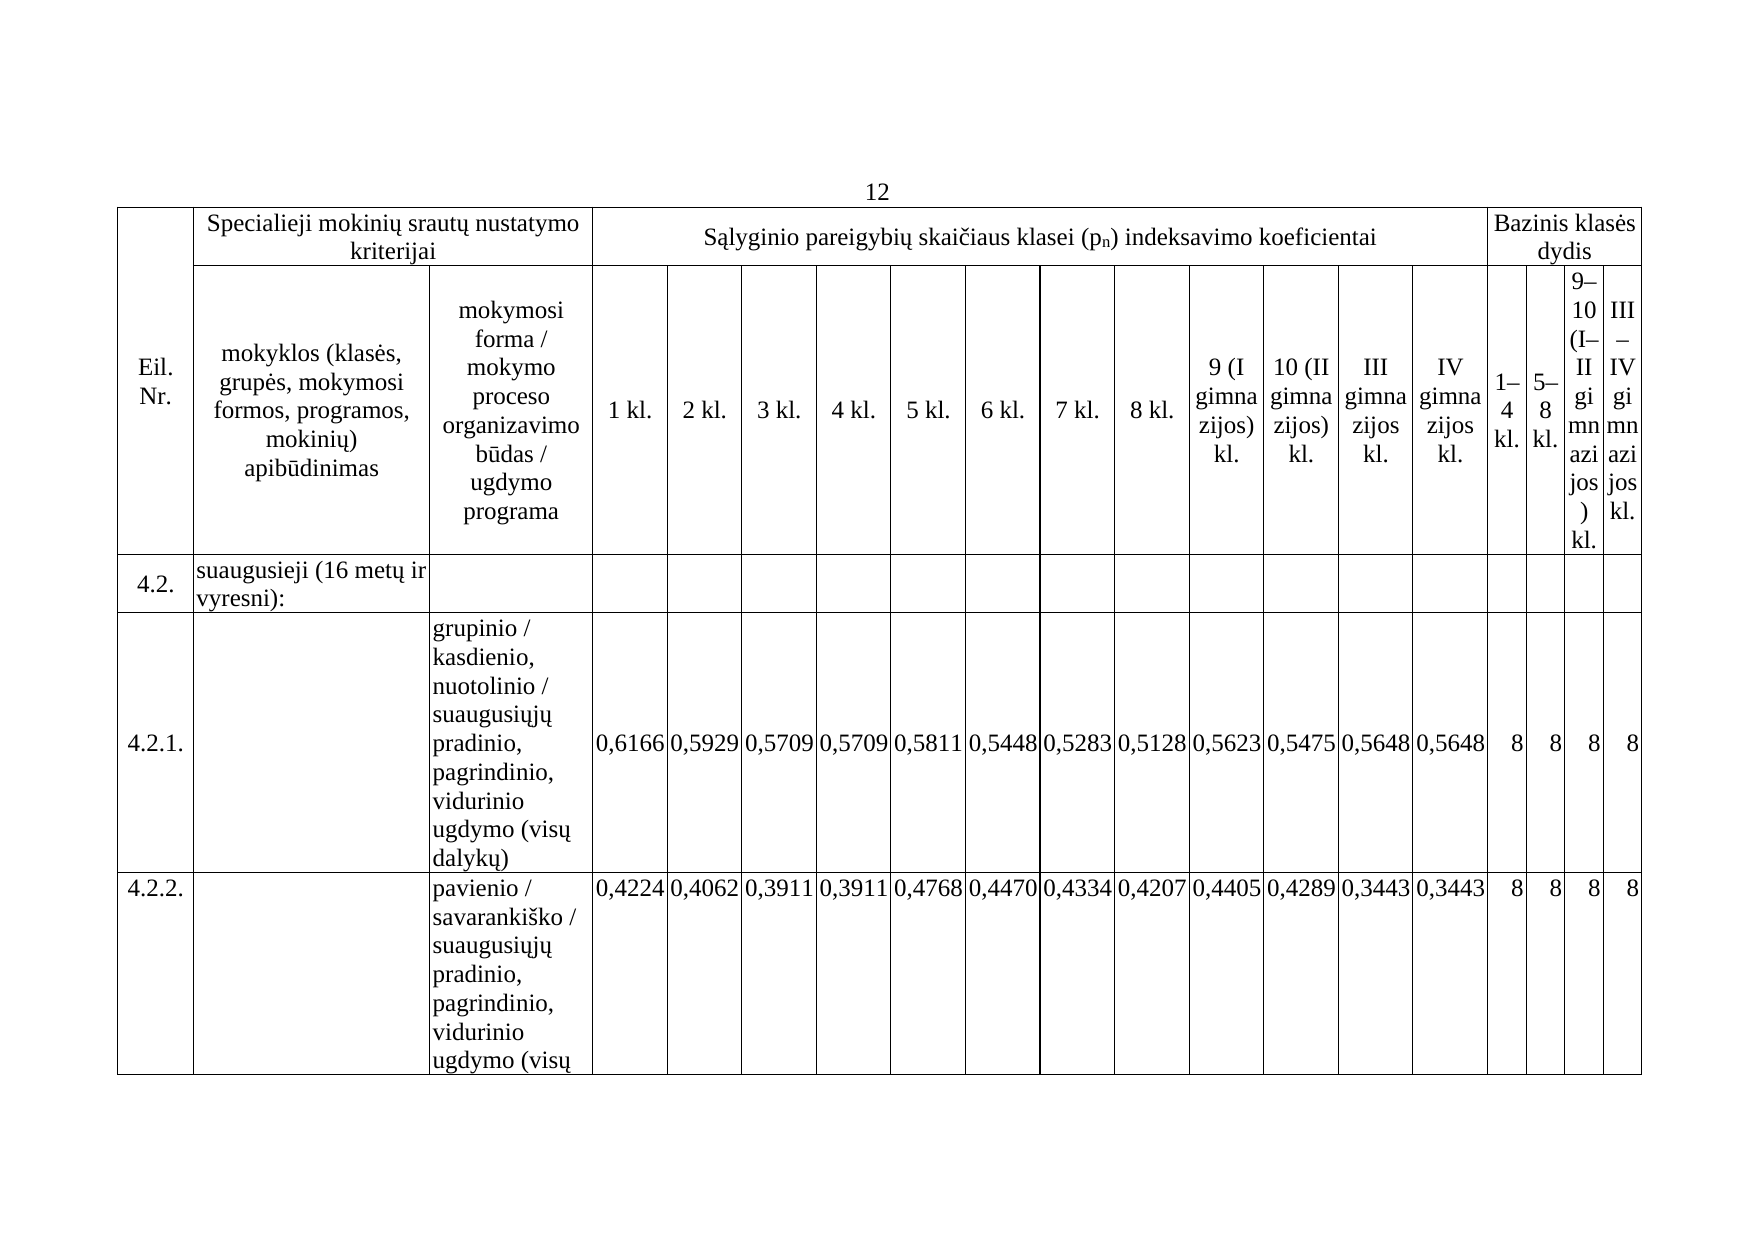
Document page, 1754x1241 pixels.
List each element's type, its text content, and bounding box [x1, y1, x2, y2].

table_cell 8 [1604, 613, 1641, 872]
table_cell pavienio / savarankiško / suaugusiųjų pradinio, pagrindinio, vidurinio ugdymo (visų [430, 873, 592, 1074]
table_cell suaugusieji (16 metų ir vyresni): [194, 555, 429, 612]
table_cell 2 kl. [668, 266, 741, 554]
table_cell 0,3443 [1413, 873, 1487, 1074]
table_cell [1339, 555, 1412, 612]
table_cell 0,4289 [1264, 873, 1338, 1074]
table_cell 0,5128 [1115, 613, 1189, 872]
table_cell 8 [1565, 873, 1603, 1074]
table_cell 0,5283 [1041, 613, 1114, 872]
table_cell 0,5648 [1339, 613, 1412, 872]
table_cell III gimnazijos kl. [1339, 266, 1412, 554]
table_cell 4.2.1. [118, 613, 193, 872]
table_cell [1488, 555, 1526, 612]
table_cell mokymosi forma / mokymo proceso organizavimo būdas / ugdymo programa [430, 266, 592, 554]
table_cell [966, 555, 1039, 612]
table_cell 0,4224 [593, 873, 667, 1074]
table_cell 0,6166 [593, 613, 667, 872]
table_cell 0,3911 [817, 873, 890, 1074]
table_header Bazinis klasės dydis [1488, 208, 1641, 265]
table_cell 8 [1565, 613, 1603, 872]
table_cell 0,4207 [1115, 873, 1189, 1074]
table_header Eil. Nr. [118, 208, 193, 554]
table_cell 4.2. [118, 555, 193, 612]
table_cell 8 [1527, 873, 1564, 1074]
table_cell [1115, 555, 1189, 612]
table_cell [593, 555, 667, 612]
table_cell 5 kl. [891, 266, 965, 554]
table_cell IV gimnazijos kl. [1413, 266, 1487, 554]
table_cell [430, 555, 592, 612]
table_cell 8 kl. [1115, 266, 1189, 554]
table_cell [1264, 555, 1338, 612]
table_header Specialieji mokinių srautų nustatymo kriterijai [194, 208, 592, 265]
table_cell [1190, 555, 1263, 612]
table_header Sąlyginio pareigybių skaičiaus klasei (pn) indeksavimo koeficientai [593, 208, 1487, 265]
table_cell 0,5709 [817, 613, 890, 872]
table_cell 0,3911 [742, 873, 816, 1074]
table_cell 9 (I gimnazijos) kl. [1190, 266, 1263, 554]
table_cell 9–10 (I–II gimnazijos) kl. [1565, 266, 1603, 554]
table_cell 1 kl. [593, 266, 667, 554]
table_cell mokyklos (klasės, grupės, mokymosi formos, programos, mokinių) apibūdinimas [194, 266, 429, 554]
table_cell [194, 873, 429, 1074]
table_cell grupinio / kasdienio, nuotolinio / suaugusiųjų pradinio, pagrindinio, vidurinio ugdymo (visų dalykų) [430, 613, 592, 872]
table_cell 0,3443 [1339, 873, 1412, 1074]
table_cell 3 kl. [742, 266, 816, 554]
table_cell 0,4334 [1041, 873, 1114, 1074]
table_cell [817, 555, 890, 612]
table_cell 8 [1604, 873, 1641, 1074]
table_cell [1604, 555, 1641, 612]
table_cell 6 kl. [966, 266, 1039, 554]
table_cell 0,4768 [891, 873, 965, 1074]
table_cell 0,4062 [668, 873, 741, 1074]
table_cell 8 [1488, 613, 1526, 872]
table_cell 1–4 kl. [1488, 266, 1526, 554]
table_cell [1565, 555, 1603, 612]
table_cell 4.2.2. [118, 873, 193, 1074]
table_cell 0,5475 [1264, 613, 1338, 872]
table_cell [891, 555, 965, 612]
table_cell 4 kl. [817, 266, 890, 554]
table_cell [742, 555, 816, 612]
table_cell 10 (II gimnazijos) kl. [1264, 266, 1338, 554]
table_cell 8 [1527, 613, 1564, 872]
table_cell [194, 613, 429, 872]
table_cell [1527, 555, 1564, 612]
table_cell 0,5623 [1190, 613, 1263, 872]
table_cell III–IV gimnazijos kl. [1604, 266, 1641, 554]
table_cell 0,5709 [742, 613, 816, 872]
table_cell 5–8 kl. [1527, 266, 1564, 554]
table_cell 7 kl. [1041, 266, 1114, 554]
table_cell 8 [1488, 873, 1526, 1074]
table_cell 0,5811 [891, 613, 965, 872]
table_cell 0,5648 [1413, 613, 1487, 872]
table_cell 0,5448 [966, 613, 1039, 872]
table_cell 0,5929 [668, 613, 741, 872]
table_cell [1413, 555, 1487, 612]
table_cell [668, 555, 741, 612]
table_cell [1041, 555, 1114, 612]
table_cell 0,4470 [966, 873, 1039, 1074]
table_cell 0,4405 [1190, 873, 1263, 1074]
